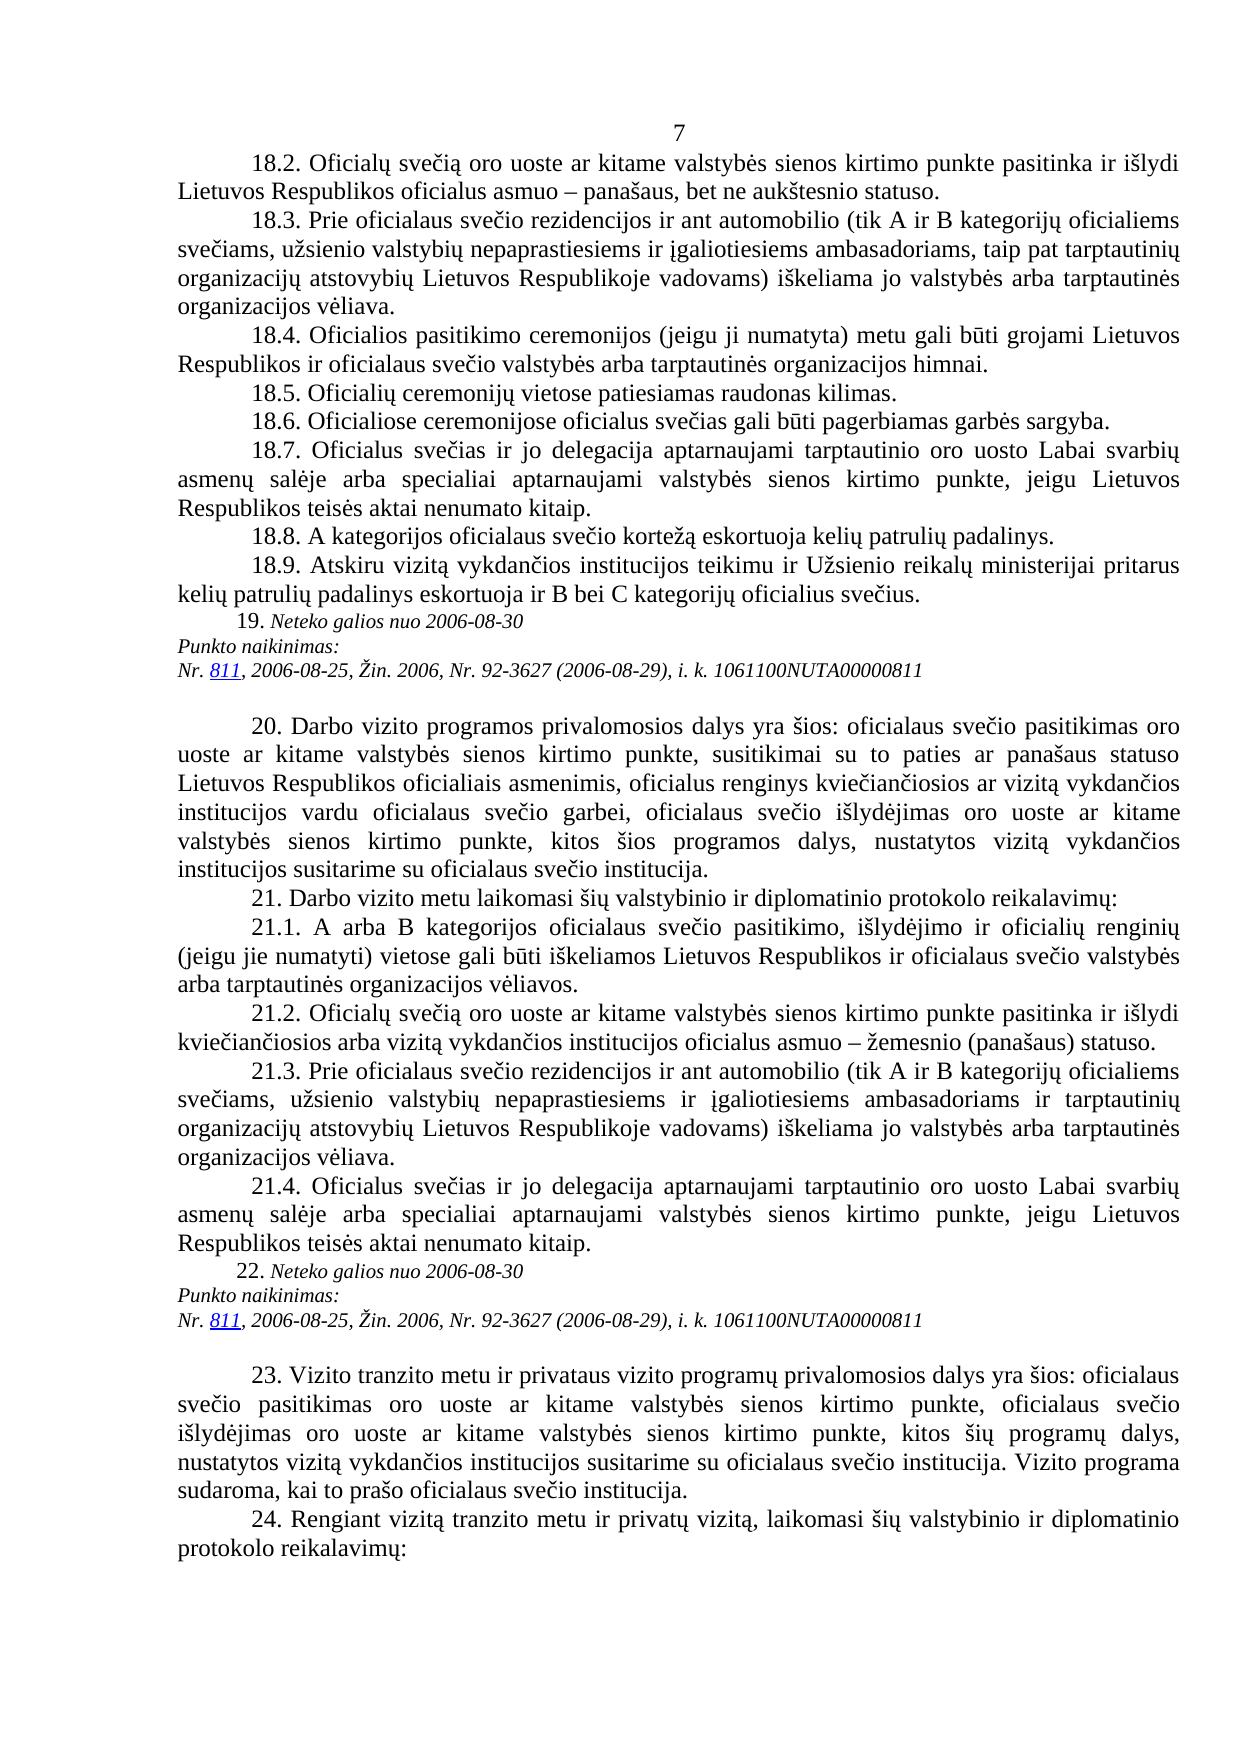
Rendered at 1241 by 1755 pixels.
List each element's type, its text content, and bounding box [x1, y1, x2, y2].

text 18.3. Prie oficialaus svečio rezidencijos ir ant automobilio (tik A ir B kategorijų oficialiems svečiams, užsienio valstybių nepaprastiesiems ir įgaliotiesiems ambasadoriams, taip pat tarptautinių organizacijų atstovybių Lietuvos Respublikoje vadovams) iškeliama jo valstybės arba tarptautinės organizacijos vėliava. [177, 205, 1181, 320]
text 19. Neteko galios nuo 2006-08-30 [177, 608, 1181, 634]
text 21.3. Prie oficialaus svečio rezidencijos ir ant automobilio (tik A ir B kategorijų oficialiems svečiams, užsienio valstybių nepaprastiesiems ir įgaliotiesiems ambasadoriams ir tarptautinių organizacijų atstovybių Lietuvos Respublikoje vadovams) iškeliama jo valstybės arba tarptautinės organizacijos vėliava. [177, 1056, 1181, 1171]
text 21.4. Oficialus svečias ir jo delegacija aptarnaujami tarptautinio oro uosto Labai svarbių asmenų salėje arba specialiai aptarnaujami valstybės sienos kirtimo punkte, jeigu Lietuvos Respublikos teisės aktai nenumato kitaip. [177, 1171, 1181, 1257]
text Punkto naikinimas: [177, 634, 1181, 658]
text 21. Darbo vizito metu laikomasi šių valstybinio ir diplomatinio protokolo reikalavimų: [177, 883, 1181, 912]
text 18.2. Oficialų svečią oro uoste ar kitame valstybės sienos kirtimo punkte pasitinka ir išlydi Lietuvos Respublikos oficialus asmuo – panašaus, bet ne aukštesnio statuso. [177, 148, 1181, 205]
text 18.8. A kategorijos oficialaus svečio kortežą eskortuoja kelių patrulių padalinys. [177, 521, 1181, 550]
text 24. Rengiant vizitą tranzito metu ir privatų vizitą, laikomasi šių valstybinio ir diplomatinio protokolo reikalavimų: [177, 1504, 1181, 1562]
text Nr. 811, 2006-08-25, Žin. 2006, Nr. 92-3627 (2006-08-29), i. k. 1061100NUTA00000811 [177, 1307, 1181, 1332]
text Nr. 811, 2006-08-25, Žin. 2006, Nr. 92-3627 (2006-08-29), i. k. 1061100NUTA00000811 [177, 658, 1181, 682]
text 22. Neteko galios nuo 2006-08-30 [177, 1257, 1181, 1283]
text Punkto naikinimas: [177, 1283, 1181, 1307]
text 18.6. Oficialiose ceremonijose oficialus svečias gali būti pagerbiamas garbės sargyba. [177, 406, 1181, 435]
text 23. Vizito tranzito metu ir privataus vizito programų privalomosios dalys yra šios: oficialaus svečio pasitikimas oro uoste ar kitame valstybės sienos kirtimo punkte, oficialaus svečio išlydėjimas oro uoste ar kitame valstybės sienos kirtimo punkte, kitos šių programų dalys, nustatytos vizitą vykdančios institucijos susitarime su oficialaus svečio institucija. Vizito programa sudaroma, kai to prašo oficialaus svečio institucija. [177, 1360, 1181, 1504]
text 18.4. Oficialios pasitikimo ceremonijos (jeigu ji numatyta) metu gali būti grojami Lietuvos Respublikos ir oficialaus svečio valstybės arba tarptautinės organizacijos himnai. [177, 320, 1181, 378]
text 18.9. Atskiru vizitą vykdančios institucijos teikimu ir Užsienio reikalų ministerijai pritarus kelių patrulių padalinys eskortuoja ir B bei C kategorijų oficialius svečius. [177, 550, 1181, 608]
text 21.1. A arba B kategorijos oficialaus svečio pasitikimo, išlydėjimo ir oficialių renginių (jeigu jie numatyti) vietose gali būti iškeliamos Lietuvos Respublikos ir oficialaus svečio valstybės arba tarptautinės organizacijos vėliavos. [177, 912, 1181, 998]
text 20. Darbo vizito programos privalomosios dalys yra šios: oficialaus svečio pasitikimas oro uoste ar kitame valstybės sienos kirtimo punkte, susitikimai su to paties ar panašaus statuso Lietuvos Respublikos oficialiais asmenimis, oficialus renginys kviečiančiosios ar vizitą vykdančios institucijos vardu oficialaus svečio garbei, oficialaus svečio išlydėjimas oro uoste ar kitame valstybės sienos kirtimo punkte, kitos šios programos dalys, nustatytos vizitą vykdančios institucijos susitarime su oficialaus svečio institucija. [177, 711, 1181, 883]
text 18.5. Oficialių ceremonijų vietose patiesiamas raudonas kilimas. [177, 378, 1181, 406]
text 21.2. Oficialų svečią oro uoste ar kitame valstybės sienos kirtimo punkte pasitinka ir išlydi kviečiančiosios arba vizitą vykdančios institucijos oficialus asmuo – žemesnio (panašaus) statuso. [177, 998, 1181, 1056]
text 18.7. Oficialus svečias ir jo delegacija aptarnaujami tarptautinio oro uosto Labai svarbių asmenų salėje arba specialiai aptarnaujami valstybės sienos kirtimo punkte, jeigu Lietuvos Respublikos teisės aktai nenumato kitaip. [177, 435, 1181, 521]
